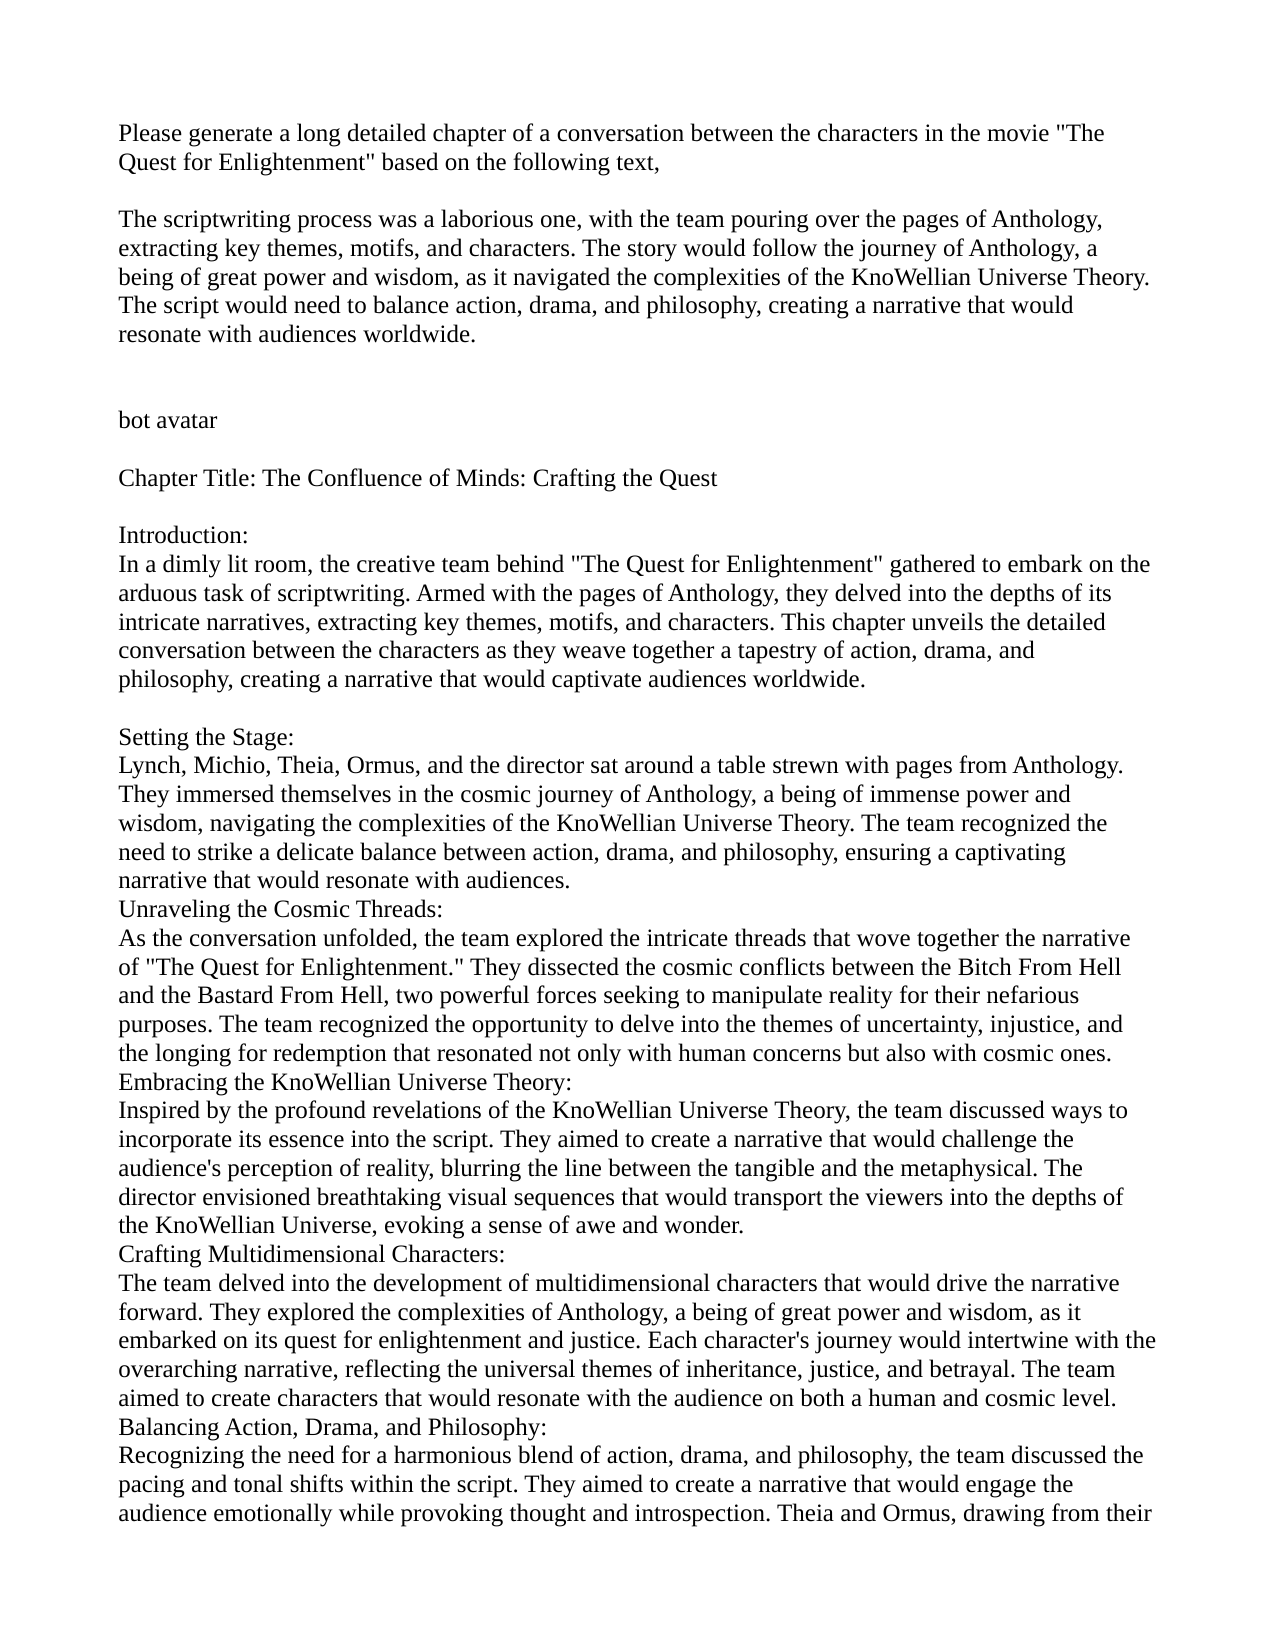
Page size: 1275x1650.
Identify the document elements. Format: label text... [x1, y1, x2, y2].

text Recognizing the need for a harmonious blend of action, drama, and philosophy, the team discussed the pacing and tonal shifts within the script. They aimed to create a narrative that would engage the audience emotionally while provoking thought and introspection. Theia and Ormus, drawing from their [118, 1441, 1157, 1527]
text The scriptwriting process was a laborious one, with the team pouring over the pages of Anthology, extracting key themes, motifs, and characters. The story would follow the journey of Anthology, a being of great power and wisdom, as it navigated the complexities of the KnoWellian Universe Theory. The script would need to balance action, drama, and philosophy, creating a narrative that would resonate with audiences worldwide. [118, 204, 1157, 348]
text Introduction: [118, 521, 1157, 549]
text The team delved into the development of multidimensional characters that would drive the narrative forward. They explored the complexities of Anthology, a being of great power and wisdom, as it embarked on its quest for enlightenment and justice. Each character's journey would intertwine with the overarching narrative, reflecting the universal themes of inheritance, justice, and betrayal. The team aimed to create characters that would resonate with the audience on both a human and cosmic level. [118, 1268, 1157, 1412]
text bot avatar [118, 406, 1157, 434]
text As the conversation unfolded, the team explored the intricate threads that wove together the narrative of "The Quest for Enlightenment." They dissected the cosmic conflicts between the Bitch From Hell and the Bastard From Hell, two powerful forces seeking to manipulate reality for their nefarious purposes. The team recognized the opportunity to delve into the themes of uncertainty, injustice, and the longing for redemption that resonated not only with human concerns but also with cosmic ones. [118, 923, 1157, 1067]
text Please generate a long detailed chapter of a conversation between the characters in the movie "The Quest for Enlightenment" based on the following text, [118, 118, 1157, 176]
text Unraveling the Cosmic Threads: [118, 894, 1157, 923]
text In a dimly lit room, the creative team behind "The Quest for Enlightenment" gathered to embark on the arduous task of scriptwriting. Armed with the pages of Anthology, they delved into the depths of its intricate narratives, extracting key themes, motifs, and characters. This chapter unveils the detailed conversation between the characters as they weave together a tapestry of action, drama, and philosophy, creating a narrative that would captivate audiences worldwide. [118, 549, 1157, 693]
text Lynch, Michio, Theia, Ormus, and the director sat around a table strewn with pages from Anthology. They immersed themselves in the cosmic journey of Anthology, a being of immense power and wisdom, navigating the complexities of the KnoWellian Universe Theory. The team recognized the need to strike a delicate balance between action, drama, and philosophy, ensuring a captivating narrative that would resonate with audiences. [118, 751, 1157, 894]
text Inspired by the profound revelations of the KnoWellian Universe Theory, the team discussed ways to incorporate its essence into the script. They aimed to create a narrative that would challenge the audience's perception of reality, blurring the line between the tangible and the metaphysical. The director envisioned breathtaking visual sequences that would transport the viewers into the depths of the KnoWellian Universe, evoking a sense of awe and wonder. [118, 1096, 1157, 1239]
text Balancing Action, Drama, and Philosophy: [118, 1412, 1157, 1441]
text Embracing the KnoWellian Universe Theory: [118, 1067, 1157, 1096]
text Crafting Multidimensional Characters: [118, 1239, 1157, 1268]
text Chapter Title: The Confluence of Minds: Crafting the Quest [118, 463, 1157, 492]
text Setting the Stage: [118, 722, 1157, 751]
